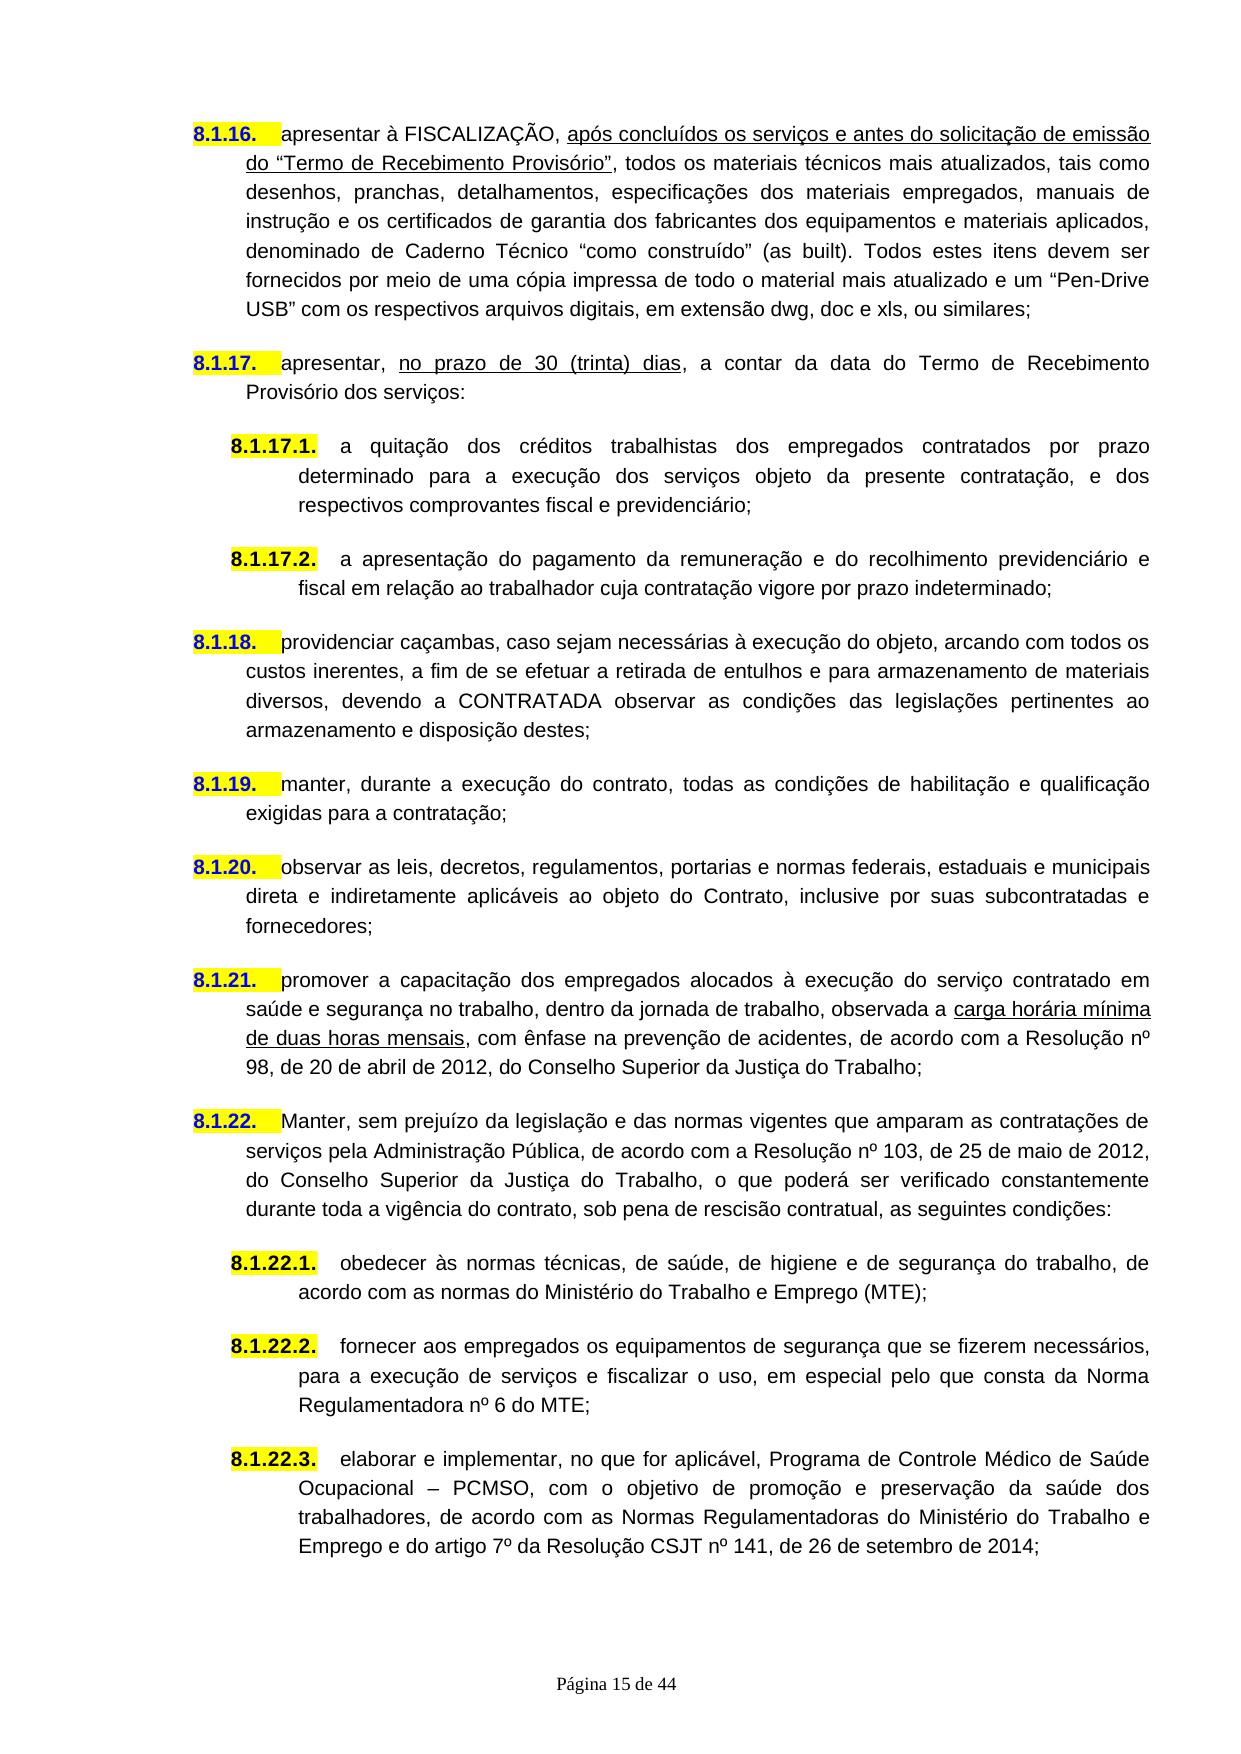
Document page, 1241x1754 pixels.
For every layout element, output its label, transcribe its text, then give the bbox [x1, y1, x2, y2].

list Manter, sem prejuízo da legislação e das normas vigentes que amparam as contratações de serviços pela Administração Pública, de acordo com a Resolução nº 103, de 25 de maio de 2012, do Conselho Superior da Justiça do Trabalho, o que poderá ser verificado constantemente durante toda a vigência do contrato, sob pena de rescisão contratual, as seguintes condições: [193, 1106, 1151, 1222]
list manter, durante a execução do contrato, todas as condições de habilitação e qualificação exigidas para a contratação; [193, 768, 1151, 826]
list promover a capacitação dos empregados alocados à execução do serviço contratado em saúde e segurança no trabalho, dentro da jornada de trabalho, observada a carga horária mínima de duas horas mensais, com ênfase na prevenção de acidentes, de acordo com a Resolução nº 98, de 20 de abril de 2012, do Conselho Superior da Justiça do Trabalho; [193, 964, 1151, 1081]
list a apresentação do pagamento da remuneração e do recolhimento previdenciário e fiscal em relação ao trabalhador cuja contratação vigore por prazo indeterminado; [231, 543, 1151, 601]
list fornecer aos empregados os equipamentos de segurança que se fizerem necessários, para a execução de serviços e fiscalizar o uso, em especial pelo que consta da Norma Regulamentadora nº 6 do MTE; [231, 1331, 1151, 1418]
list observar as leis, decretos, regulamentos, portarias e normas federais, estaduais e municipais direta e indiretamente aplicáveis ao objeto do Contrato, inclusive por suas subcontratadas e fornecedores; [193, 851, 1151, 939]
list a quitação dos créditos trabalhistas dos empregados contratados por prazo determinado para a execução dos serviços objeto da presente contratação, e dos respectivos comprovantes fiscal e previdenciário; [231, 431, 1151, 518]
list providenciar caçambas, caso sejam necessárias à execução do objeto, arcando com todos os custos inerentes, a fim de se efetuar a retirada de entulhos e para armazenamento de materiais diversos, devendo a CONTRATADA observar as condições das legislações pertinentes ao armazenamento e disposição destes; [193, 626, 1151, 743]
list obedecer às normas técnicas, de saúde, de higiene e de segurança do trabalho, de acordo com as normas do Ministério do Trabalho e Emprego (MTE); [231, 1247, 1151, 1306]
list apresentar à FISCALIZAÇÃO, após concluídos os serviços e antes do solicitação de emissão do “Termo de Recebimento Provisório”, todos os materiais técnicos mais atualizados, tais como desenhos, pranchas, detalhamentos, especificações dos materiais empregados, manuais de instrução e os certificados de garantia dos fabricantes dos equipamentos e materiais aplicados, denominado de Caderno Técnico “como construído” (as built). Todos estes itens devem ser fornecidos por meio de uma cópia impressa de todo o material mais atualizado e um “Pen-Drive USB” com os respectivos arquivos digitais, em extensão dwg, doc e xls, ou similares; [193, 118, 1151, 322]
list elaborar e implementar, no que for aplicável, Programa de Controle Médico de Saúde Ocupacional – PCMSO, com o objetivo de promoção e preservação da saúde dos trabalhadores, de acordo com as Normas Regulamentadoras do Ministério do Trabalho e Emprego e do artigo 7º da Resolução CSJT nº 141, de 26 de setembro de 2014; [231, 1443, 1151, 1560]
list apresentar, no prazo de 30 (trinta) dias, a contar da data do Termo de Recebimento Provisório dos serviços: [193, 347, 1151, 406]
